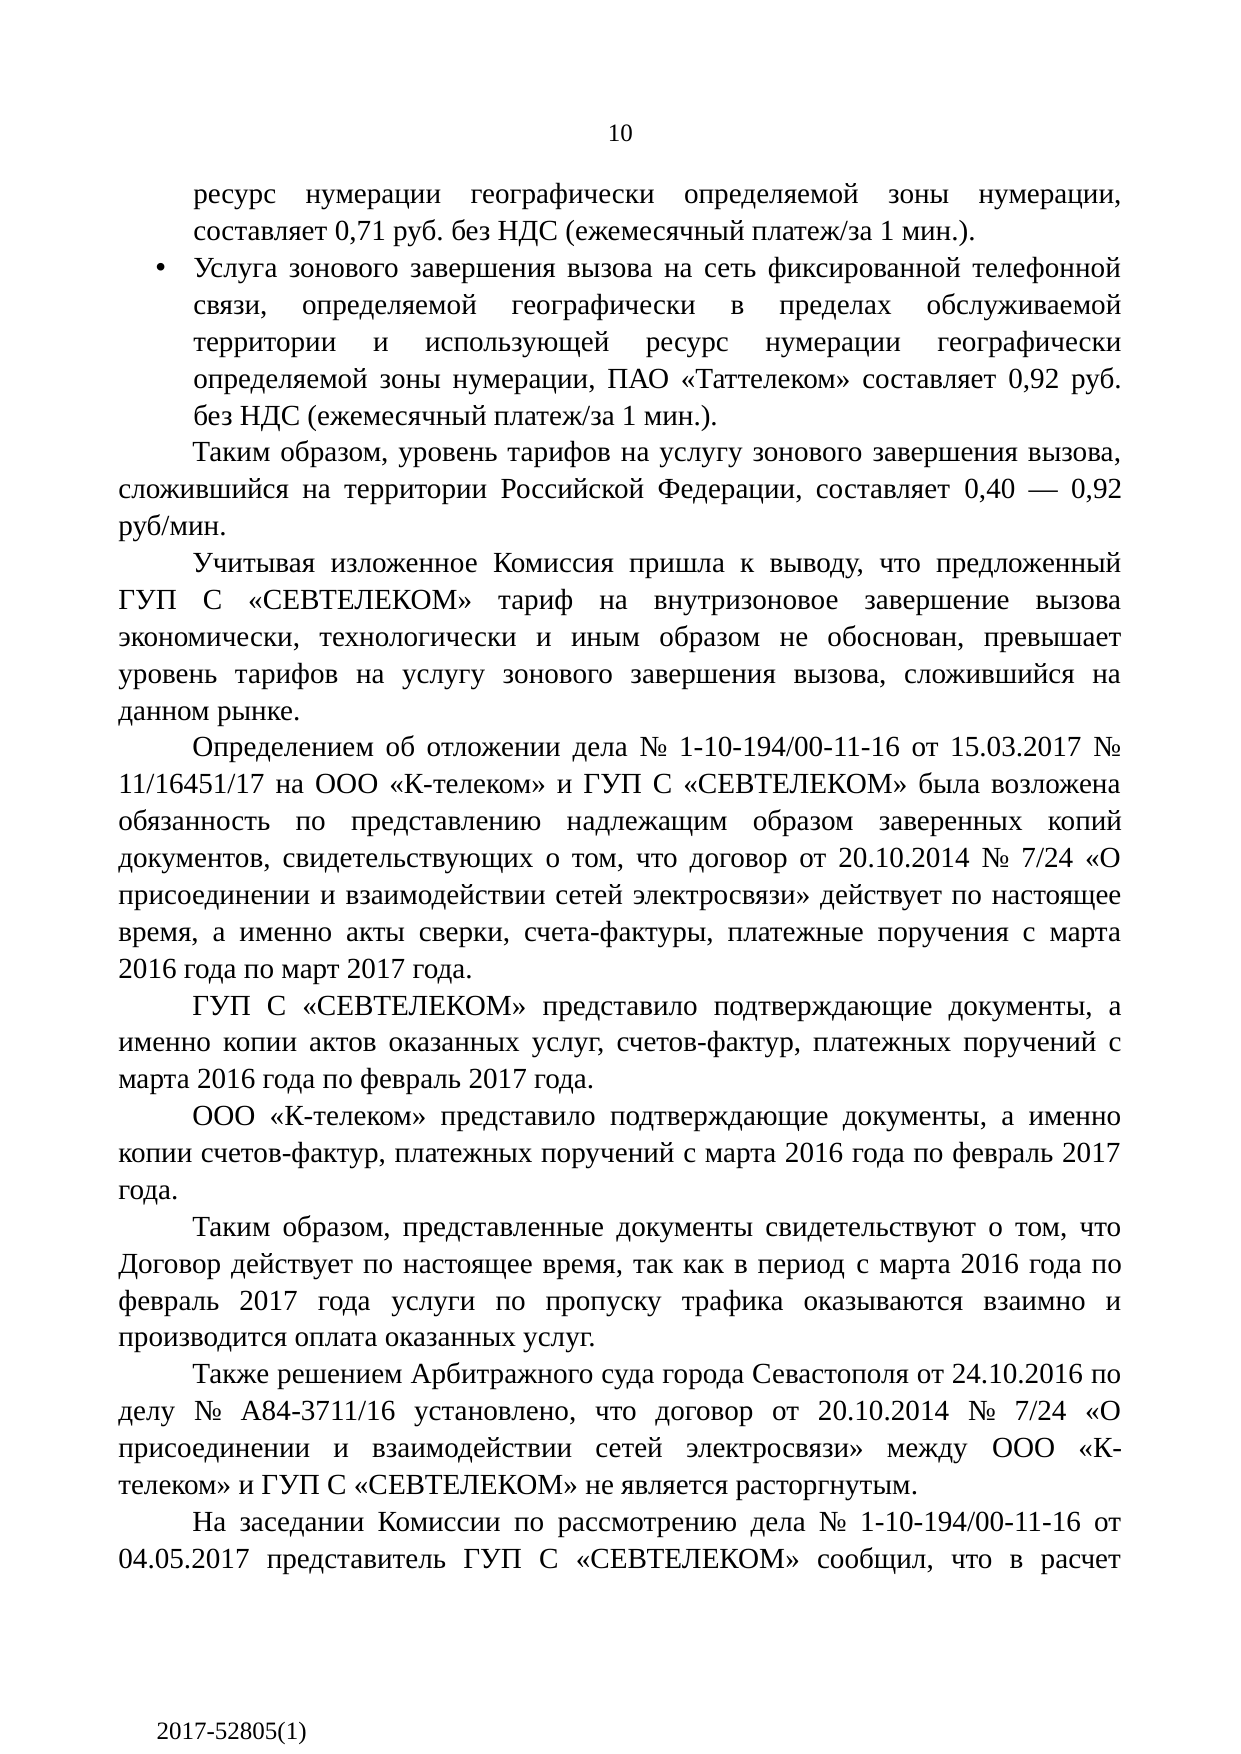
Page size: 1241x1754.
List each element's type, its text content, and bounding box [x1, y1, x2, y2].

text Таким образом, представленные документы свидетельствуют о том, что Договор действует по настоящее время, так как в период с марта 2016 года по февраль 2017 года услуги по пропуску трафика оказываются взаимно и производится оплата оказанных услуг. [118, 1209, 1122, 1353]
text ООО «К-телеком» представило подтверждающие документы, а именно копии счетов-фактур, платежных поручений с марта 2016 года по февраль 2017 года. [118, 1098, 1122, 1206]
list ресурс нумерации географически определяемой зоны нумерации, составляет 0,71 руб. без НДС (ежемесячный платеж/за 1 мин.). [156, 176, 1122, 247]
list Услуга зонового завершения вызова на сеть фиксированной телефонной связи, определяемой географически в пределах обслуживаемой территории и использующей ресурс нумерации географически определяемой зоны нумерации, ПАО «Таттелеком» составляет 0,92 руб. без НДС (ежемесячный платеж/за 1 мин.). [156, 250, 1122, 431]
text Также решением Арбитражного суда города Севастополя от 24.10.2016 по делу № А84-3711/16 установлено, что договор от 20.10.2014 № 7/24 «О присоединении и взаимодействии сетей электросвязи» между ООО «К-телеком» и ГУП С «СЕВТЕЛЕКОМ» не является расторгнутым. [118, 1356, 1122, 1501]
text Учитывая изложенное Комиссия пришла к выводу, что предложенный ГУП С «СЕВТЕЛЕКОМ» тариф на внутризоновое завершение вызова экономически, технологически и иным образом не обоснован, превышает уровень тарифов на услугу зонового завершения вызова, сложившийся на данном рынке. [118, 545, 1122, 726]
text Таким образом, уровень тарифов на услугу зонового завершения вызова, сложившийся на территории Российской Федерации, составляет 0,40 — 0,92 руб/мин. [118, 434, 1122, 542]
text Определением об отложении дела № 1-10-194/00-11-16 от 15.03.2017 № 11/16451/17 на ООО «К-телеком» и ГУП С «СЕВТЕЛЕКОМ» была возложена обязанность по представлению надлежащим образом заверенных копий документов, свидетельствующих о том, что договор от 20.10.2014 № 7/24 «О присоединении и взаимодействии сетей электросвязи» действует по настоящее время, а именно акты сверки, счета-фактуры, платежные поручения с марта 2016 года по март 2017 года. [118, 729, 1122, 984]
text На заседании Комиссии по рассмотрению дела № 1-10-194/00-11-16 от 04.05.2017 представитель ГУП С «СЕВТЕЛЕКОМ» сообщил, что в расчет [118, 1504, 1122, 1574]
text ГУП С «СЕВТЕЛЕКОМ» представило подтверждающие документы, а именно копии актов оказанных услуг, счетов-фактур, платежных поручений с марта 2016 года по февраль 2017 года. [118, 988, 1122, 1095]
